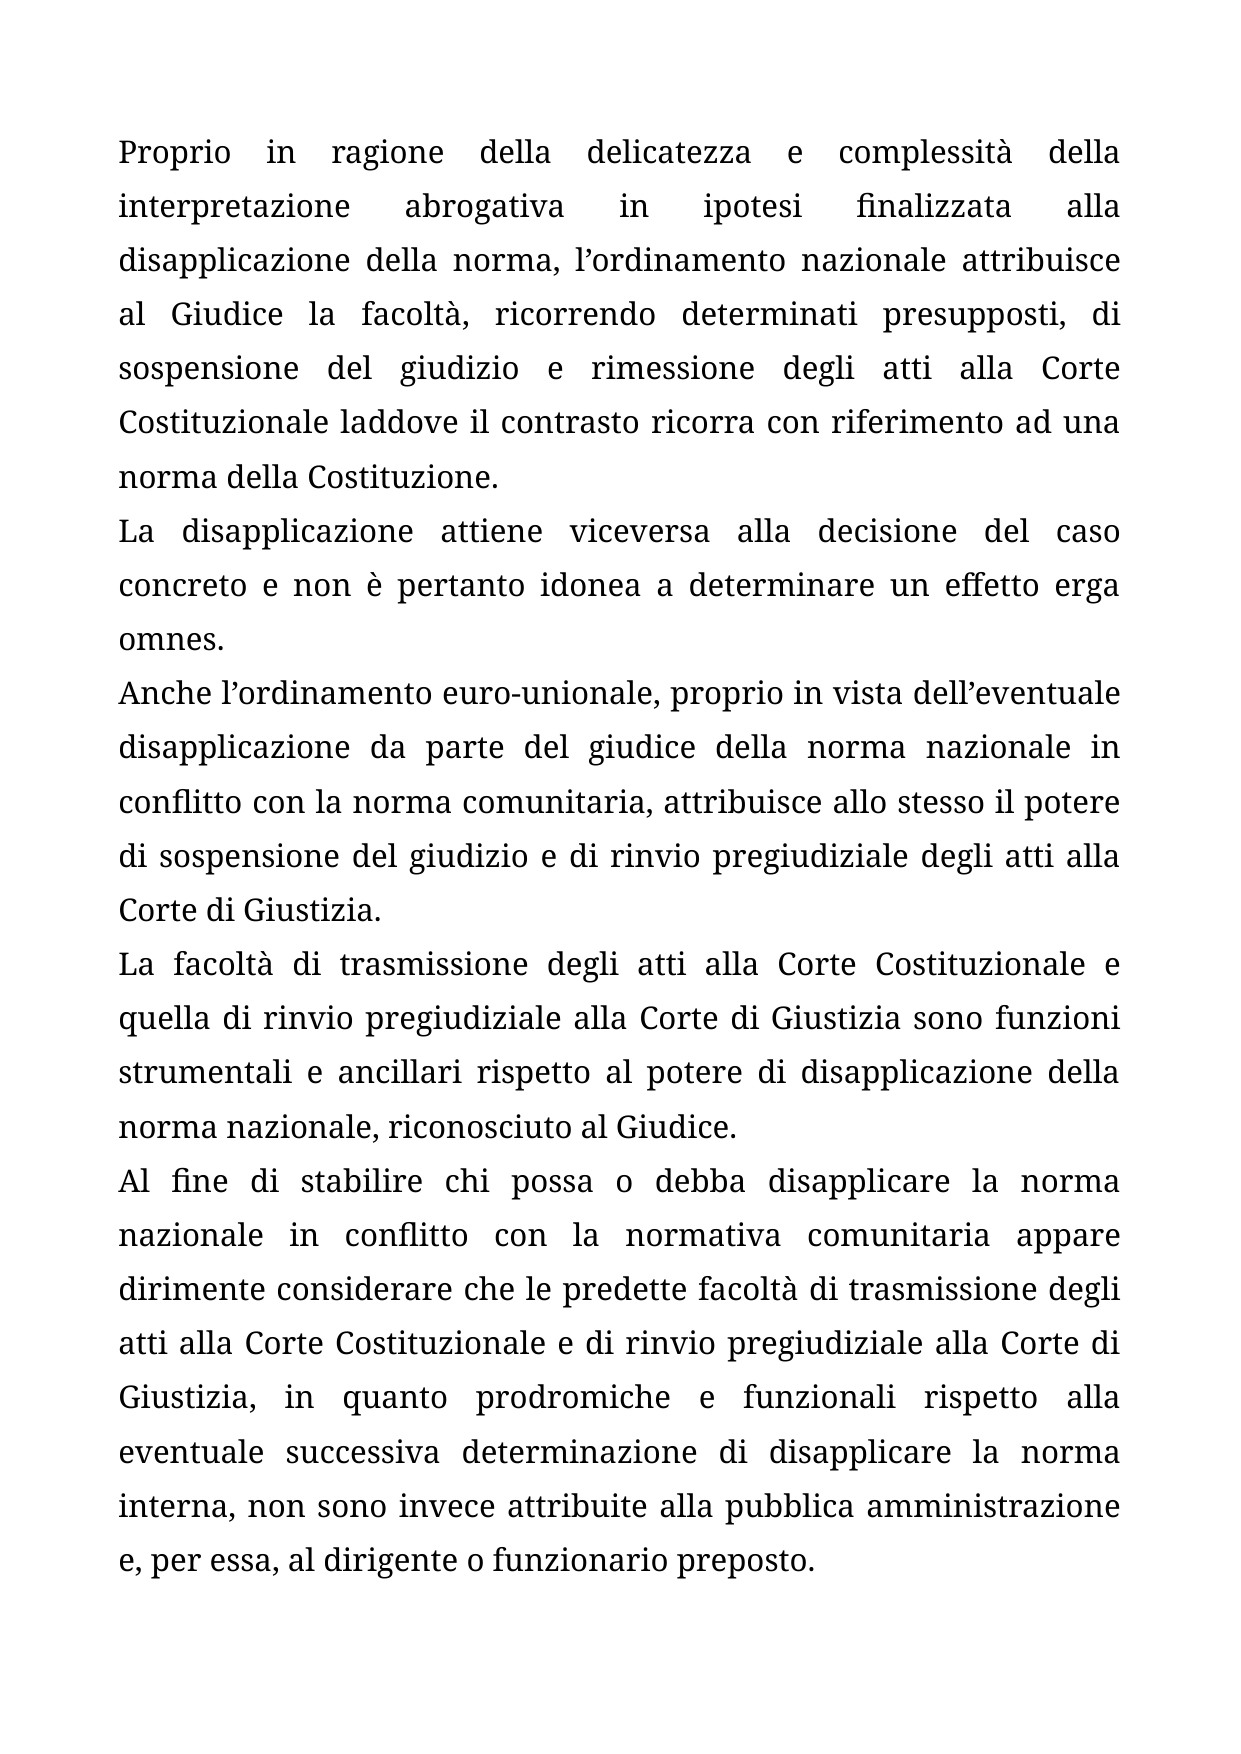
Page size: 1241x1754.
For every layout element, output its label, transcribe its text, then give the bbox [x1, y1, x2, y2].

text Al fine di stabilire chi possa o debba disapplicare la norma nazionale in conflitto con la normativa comunitaria appare dirimente considerare che le predette facoltà di trasmissione degli atti alla Corte Costituzionale e di rinvio pregiudiziale alla Corte di Giustizia, in quanto prodromiche e funzionali rispetto alla eventuale successiva determinazione di disapplicare la norma interna, non sono invece attribuite alla pubblica amministrazione e, per essa, al dirigente o funzionario preposto. [118, 1147, 1122, 1581]
text La facoltà di trasmissione degli atti alla Corte Costituzionale e quella di rinvio pregiudiziale alla Corte di Giustizia sono funzioni strumentali e ancillari rispetto al potere di disapplicazione della norma nazionale, riconosciuto al Giudice. [118, 931, 1122, 1147]
text La disapplicazione attiene viceversa alla decisione del caso concreto e non è pertanto idonea a determinare un effetto erga omnes. [118, 497, 1122, 660]
text Proprio in ragione della delicatezza e complessità della interpretazione abrogativa in ipotesi finalizzata alla disapplicazione della norma, l’ordinamento nazionale attribuisce al Giudice la facoltà, ricorrendo determinati presupposti, di sospensione del giudizio e rimessione degli atti alla Corte Costituzionale laddove il contrasto ricorra con riferimento ad una norma della Costituzione. [118, 118, 1122, 497]
text Anche l’ordinamento euro-unionale, proprio in vista dell’eventuale disapplicazione da parte del giudice della norma nazionale in conflitto con la norma comunitaria, attribuisce allo stesso il potere di sospensione del giudizio e di rinvio pregiudiziale degli atti alla Corte di Giustizia. [118, 660, 1122, 931]
